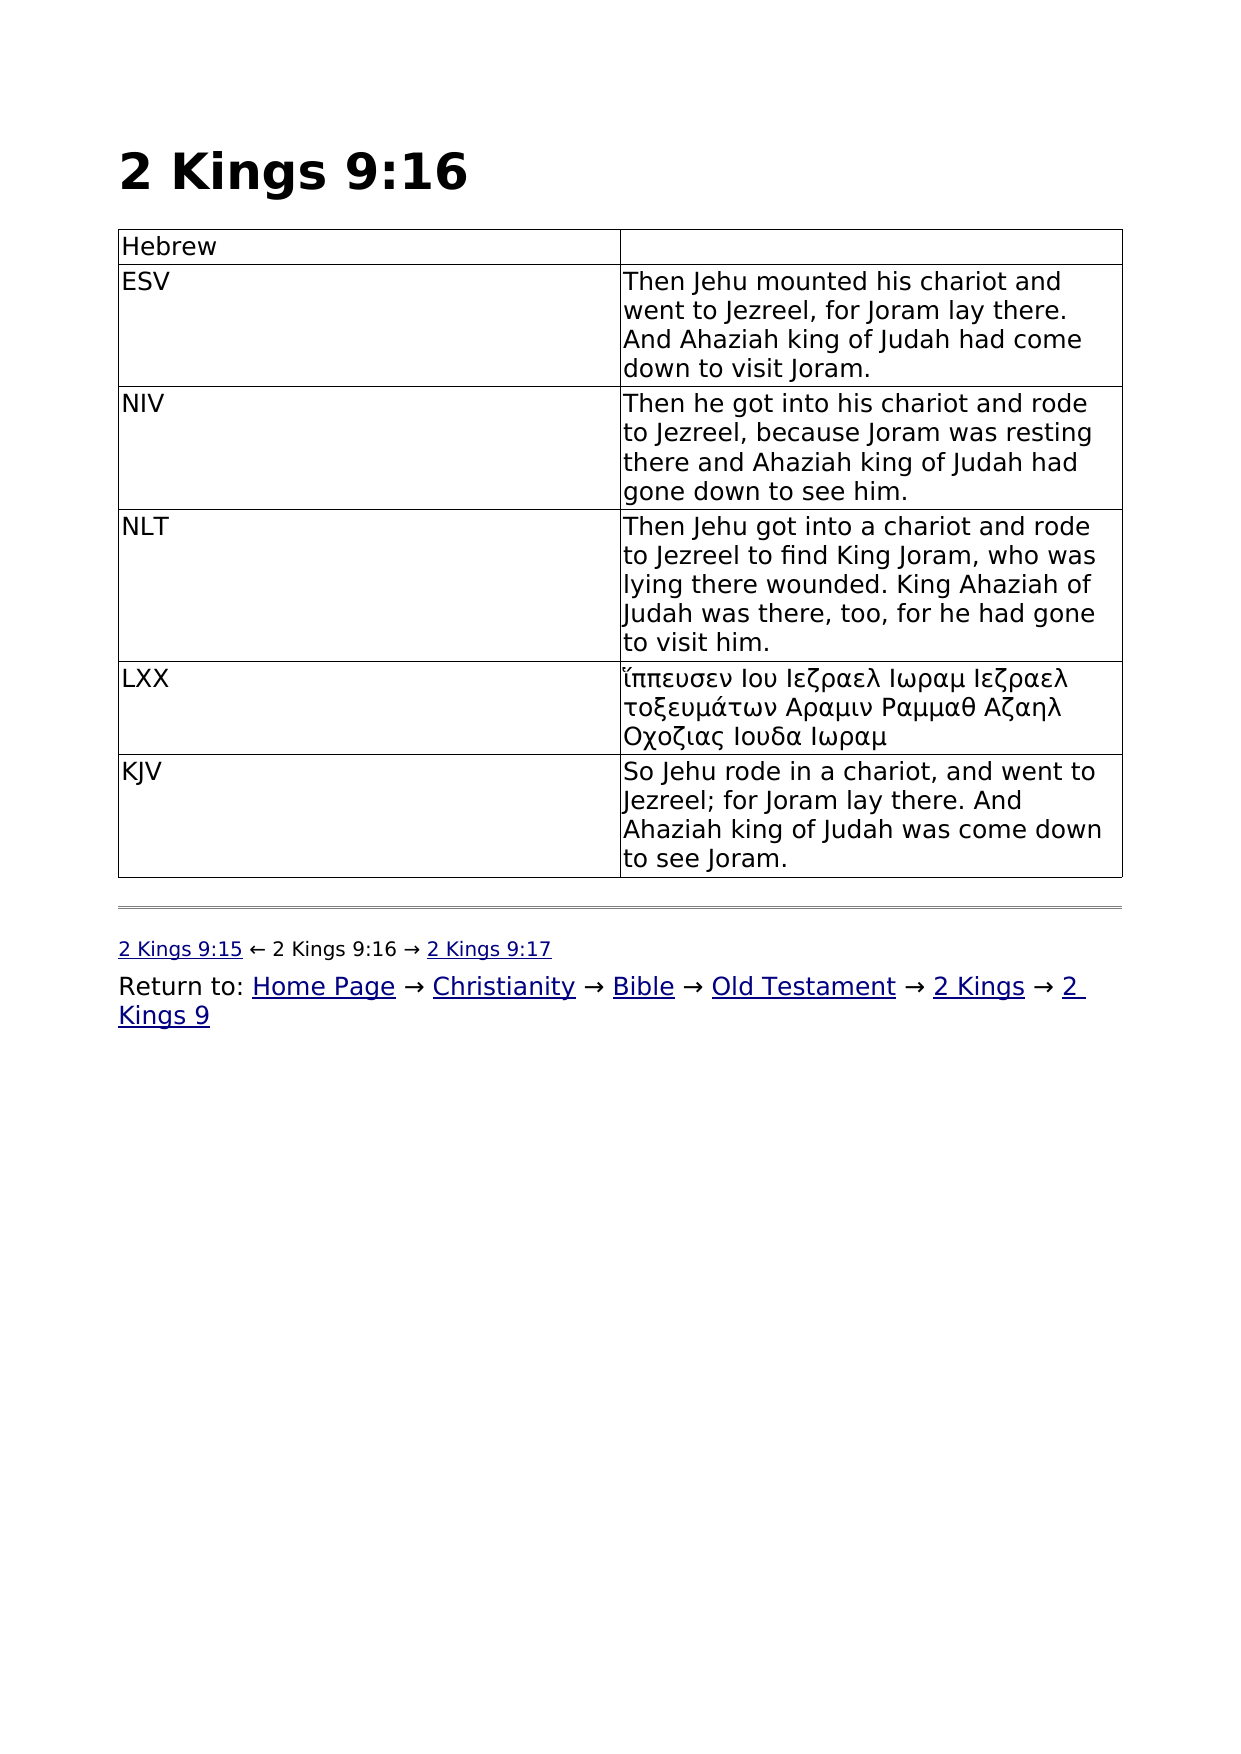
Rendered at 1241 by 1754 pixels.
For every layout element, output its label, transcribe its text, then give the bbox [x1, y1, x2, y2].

subtitle 2 Kings 9:16 [118, 143, 1122, 201]
table_cell Then he got into his chariot and rode to Jezreel, because Joram was resting there and Ahaziah king of Judah had gone down to see him. [621, 387, 1122, 509]
table_cell Then Jehu mounted his chariot and went to Jezreel, for Joram lay there. And Ahaziah king of Judah had come down to visit Joram. [621, 265, 1122, 386]
table_header [621, 230, 1122, 264]
text Return to: Home Page → Christianity → Bible → Old Testament → 2 Kings → 2 Kings 9 [118, 972, 1122, 1030]
table_cell NLT [119, 510, 620, 661]
table_header Hebrew [119, 230, 620, 264]
table_cell ἵππευσεν Ιου Ιεζραελ Ιωραμ Ιεζραελ τοξευμάτων Αραμιν Ραμμαθ Αζαηλ Οχοζιας Ιουδα Ιωραμ [621, 662, 1122, 754]
table_cell LXX [119, 662, 620, 754]
text 2 Kings 9:15 ← 2 Kings 9:16 → 2 Kings 9:17 [118, 938, 1122, 972]
table_cell ESV [119, 265, 620, 386]
table_cell KJV [119, 755, 620, 877]
table_cell NIV [119, 387, 620, 509]
table_cell Then Jehu got into a chariot and rode to Jezreel to find King Joram, who was lying there wounded. King Ahaziah of Judah was there, too, for he had gone to visit him. [621, 510, 1122, 661]
table_cell So Jehu rode in a chariot, and went to Jezreel; for Joram lay there. And Ahaziah king of Judah was come down to see Joram. [621, 755, 1122, 877]
